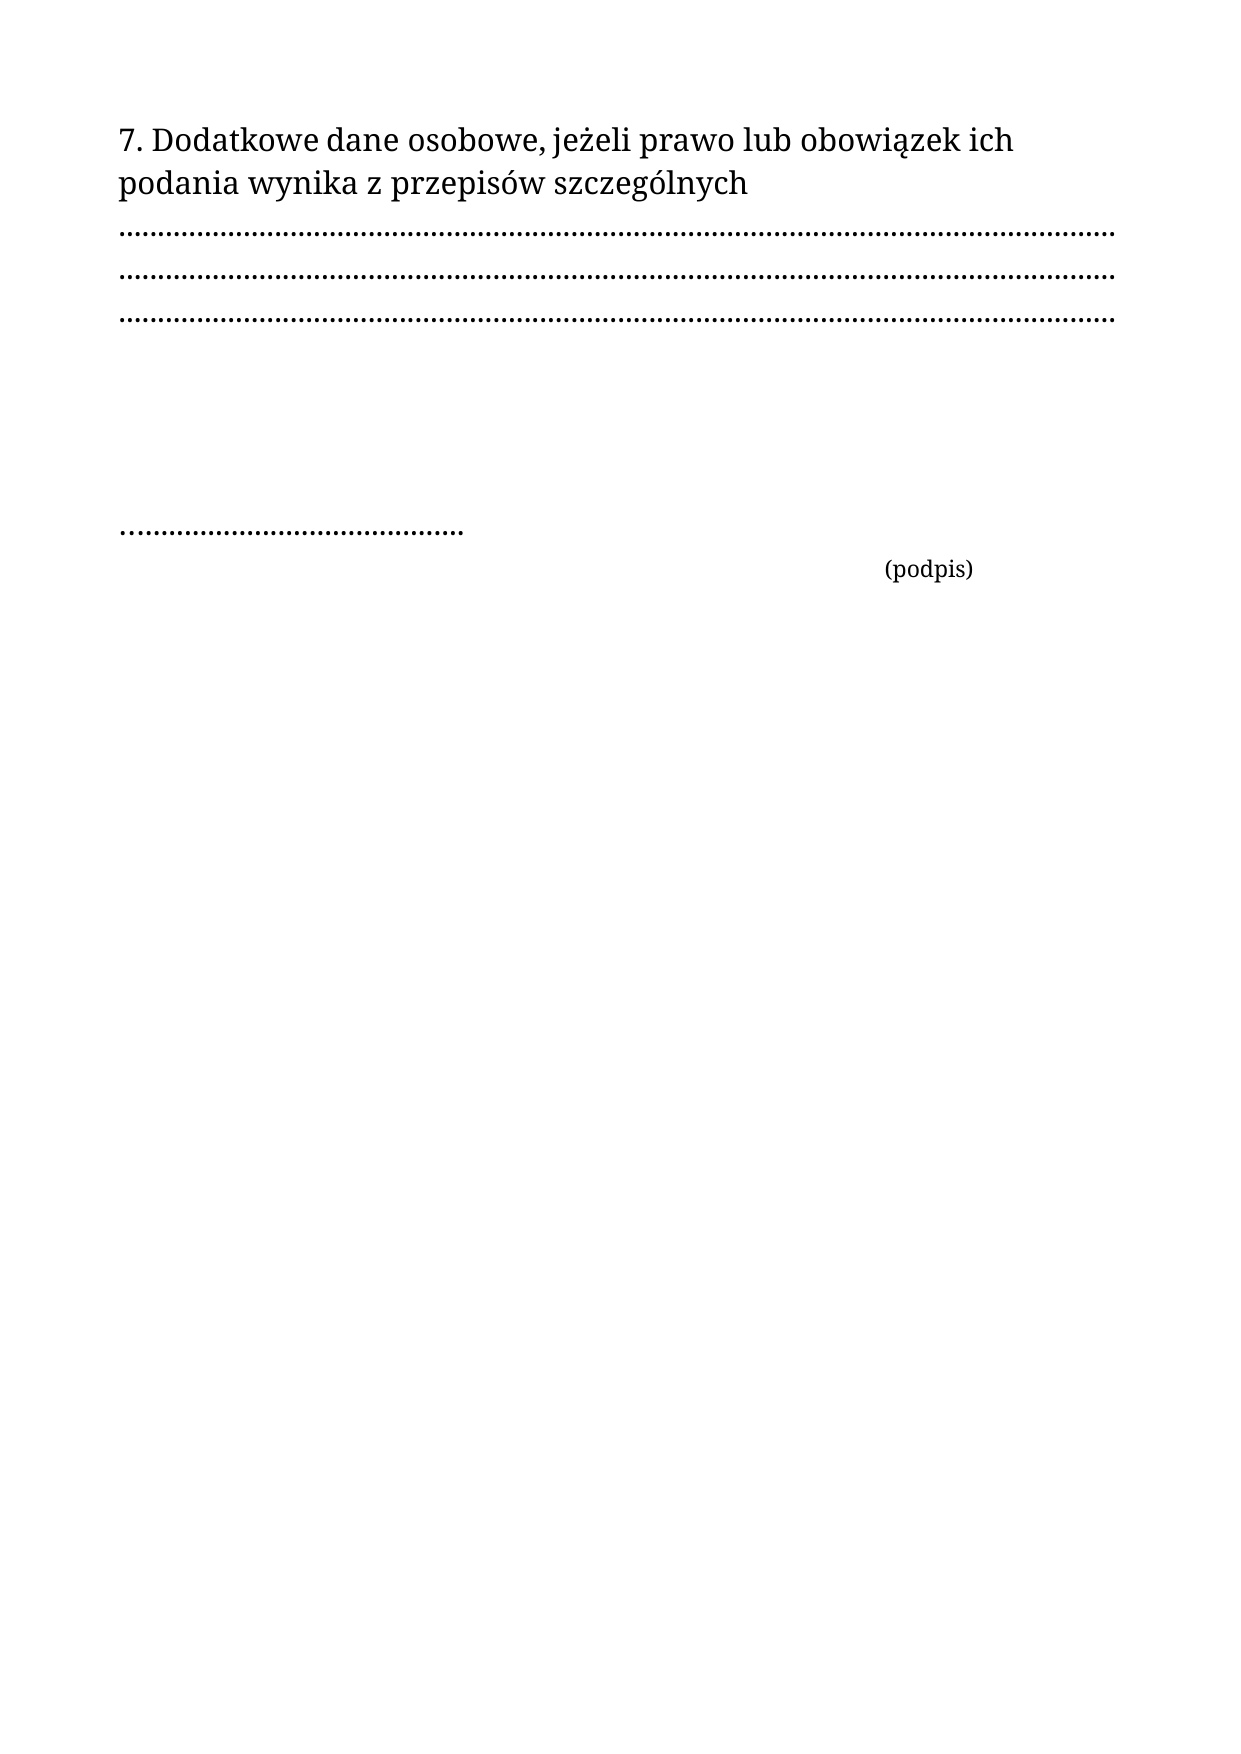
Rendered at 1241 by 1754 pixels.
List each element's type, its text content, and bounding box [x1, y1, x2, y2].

text …......................................... [118, 459, 1122, 544]
text 7. Dodatkowe dane osobowe, jeżeli prawo lub obowiązek ich podania wynika z przepisów szczególnych ................................................................................................................................................................................................................................................................ ................................................................................................................................ [118, 118, 1122, 331]
text (podpis) [118, 544, 1122, 587]
